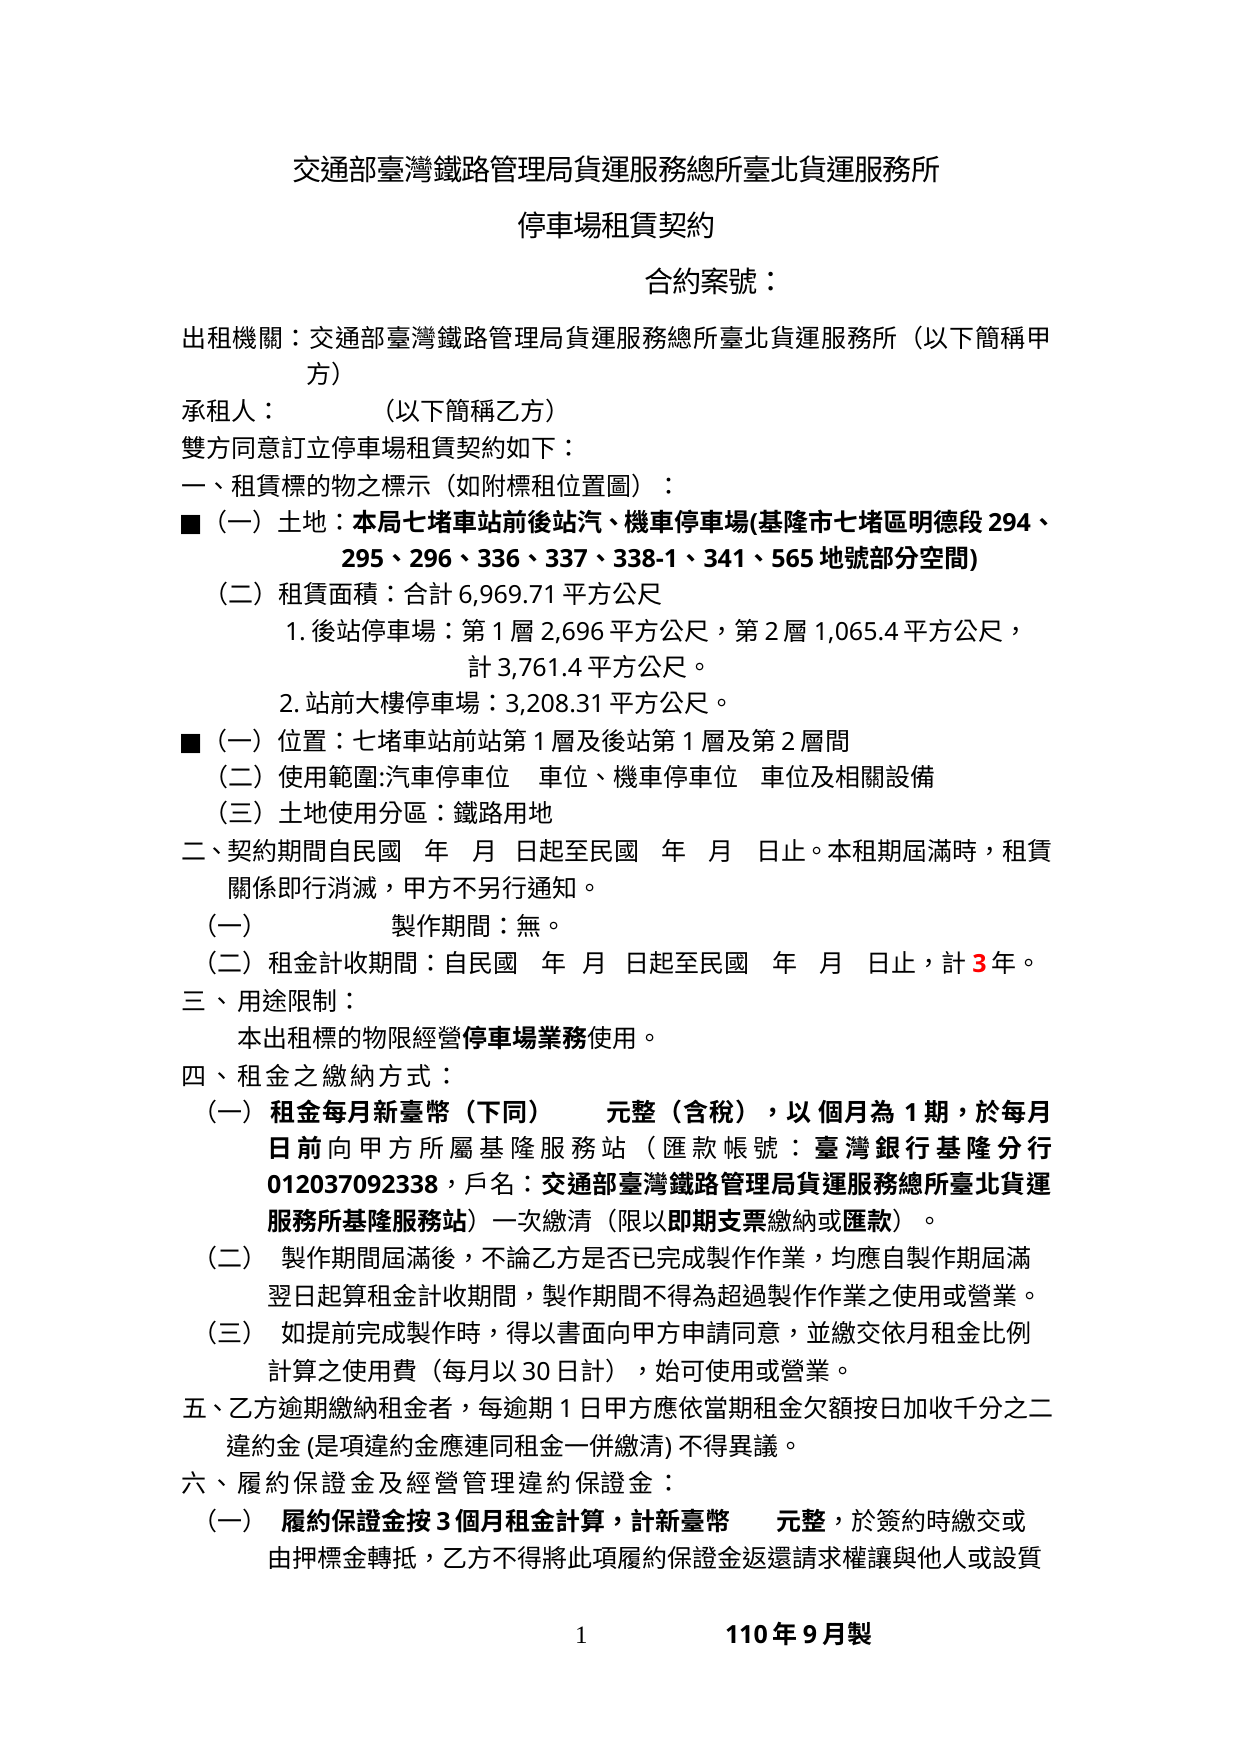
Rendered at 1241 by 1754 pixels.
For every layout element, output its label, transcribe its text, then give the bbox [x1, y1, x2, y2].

list 履約保證金按3個月租金計算，計新臺幣 元整，於簽約時繳交或由押標金轉抵，乙方不得將此項履約保證金返還請求權讓與他人或設質 [192, 1500, 1047, 1575]
list 租金每月新臺幣（下同） 元整（含稅），以 個月為1期，於每月 日前向甲方所屬基隆服務站（匯款帳號：臺灣銀行基隆分行012037092338，戶名：交通部臺灣鐵路管理局貨運服務總所臺北貨運服務所基隆服務站）一次繳清（限以即期支票繳納或匯款）。 [192, 1092, 1053, 1237]
text 四、租金之繳納方式： [181, 1055, 1053, 1092]
text 交通部臺灣鐵路管理局貨運服務總所臺北貨運服務所 [181, 150, 1053, 187]
text 合約案號： [181, 262, 1053, 300]
text 295、296、336、337、338-1、341、565地號部分空間) [211, 539, 1053, 575]
text 停車場租賃契約 [181, 206, 1053, 244]
text ■（一）位置：七堵車站前站第1層及後站第1層及第2層間 [178, 720, 1053, 757]
text （二）使用範圍:汽車停車位 車位、機車停車位 車位及相關設備 [203, 757, 1053, 794]
text 二、契約期間自民國 年 月 日起至民國 年 月 日止。本租期屆滿時，租賃關係即行消滅，甲方不另行通知。 [181, 830, 1053, 905]
text 2. 站前大樓停車場：3,208.31平方公尺。 [279, 684, 1053, 720]
text （三）土地使用分區：鐵路用地 [203, 794, 1053, 830]
list 製作期間：無。 [192, 905, 1047, 942]
text 承租人： （以下簡稱乙方） [181, 391, 1053, 427]
text 六、履約保證金及經營管理違約保證金： [181, 1462, 1053, 1500]
text 出租機關：交通部臺灣鐵路管理局貨運服務總所臺北貨運服務所（以下簡稱甲方） [181, 319, 1053, 391]
list 如提前完成製作時，得以書面向甲方申請同意，並繳交依月租金比例計算之使用費（每月以30日計），始可使用或營業。 [192, 1312, 1047, 1387]
list 製作期間屆滿後，不論乙方是否已完成製作作業，均應自製作期屆滿翌日起算租金計收期間，製作期間不得為超過製作作業之使用或營業。 [192, 1237, 1047, 1312]
text （二）租賃面積：合計6,969.71平方公尺 [203, 575, 1053, 611]
text 本出租標的物限經營停車場業務使用。 [237, 1017, 1047, 1055]
text 五、乙方逾期繳納租金者，每逾期1日甲方應依當期租金欠額按日加收千分之二違約金 (是項違約金應連同租金一併繳清) 不得異議。 [182, 1387, 1053, 1462]
text 一、租賃標的物之標示（如附標租位置圖）： [181, 465, 1047, 502]
text 雙方同意訂立停車場租賃契約如下： [181, 427, 1047, 465]
list 租金計收期間：自民國 年 月 日起至民國 年 月 日止，計3年。 [192, 942, 1047, 980]
text 1. 後站停車場：第1層2,696平方公尺，第2層1,065.4平方公尺，計3,761.4平方公尺。 [285, 611, 1053, 684]
text 三、用途限制： [181, 980, 1053, 1017]
text ■（一）土地：本局七堵車站前後站汽、機車停車場(基隆市七堵區明德段294、 [179, 502, 1053, 539]
